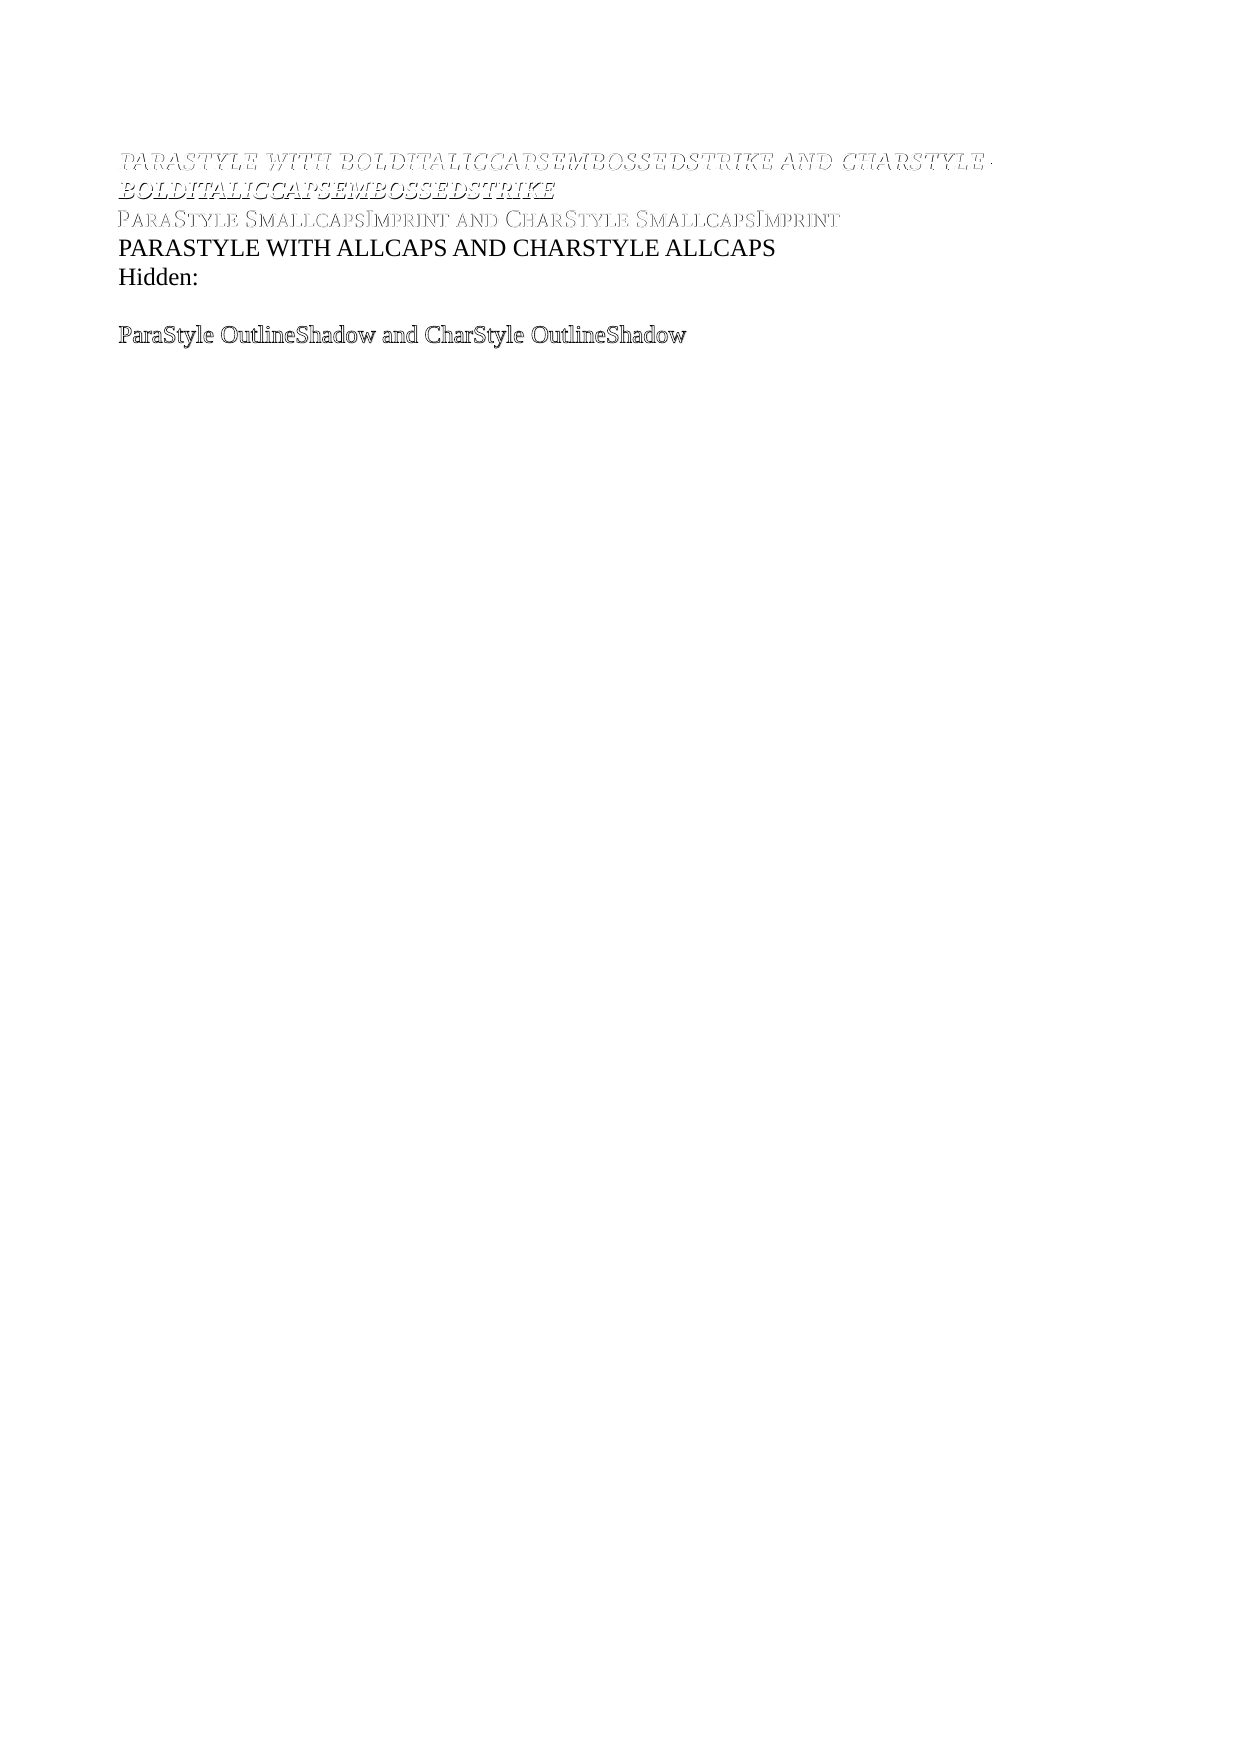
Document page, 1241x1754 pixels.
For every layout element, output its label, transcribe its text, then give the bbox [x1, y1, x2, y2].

text ParaStyle SmallcapsImprint and CharStyle SmallcapsImprint [118, 204, 1122, 233]
text ParaStyle with BoldItalicCapsEmbossedStrike and CharStyle BoldItalicCapsEmbossedStrike [118, 147, 1122, 204]
text Hidden: [118, 262, 1122, 291]
text Parastyle with AllCaps And CharStyle AllCaps [118, 233, 1122, 262]
text ParaStyle OutlineShadow and CharStyle OutlineShadow [118, 319, 1122, 348]
